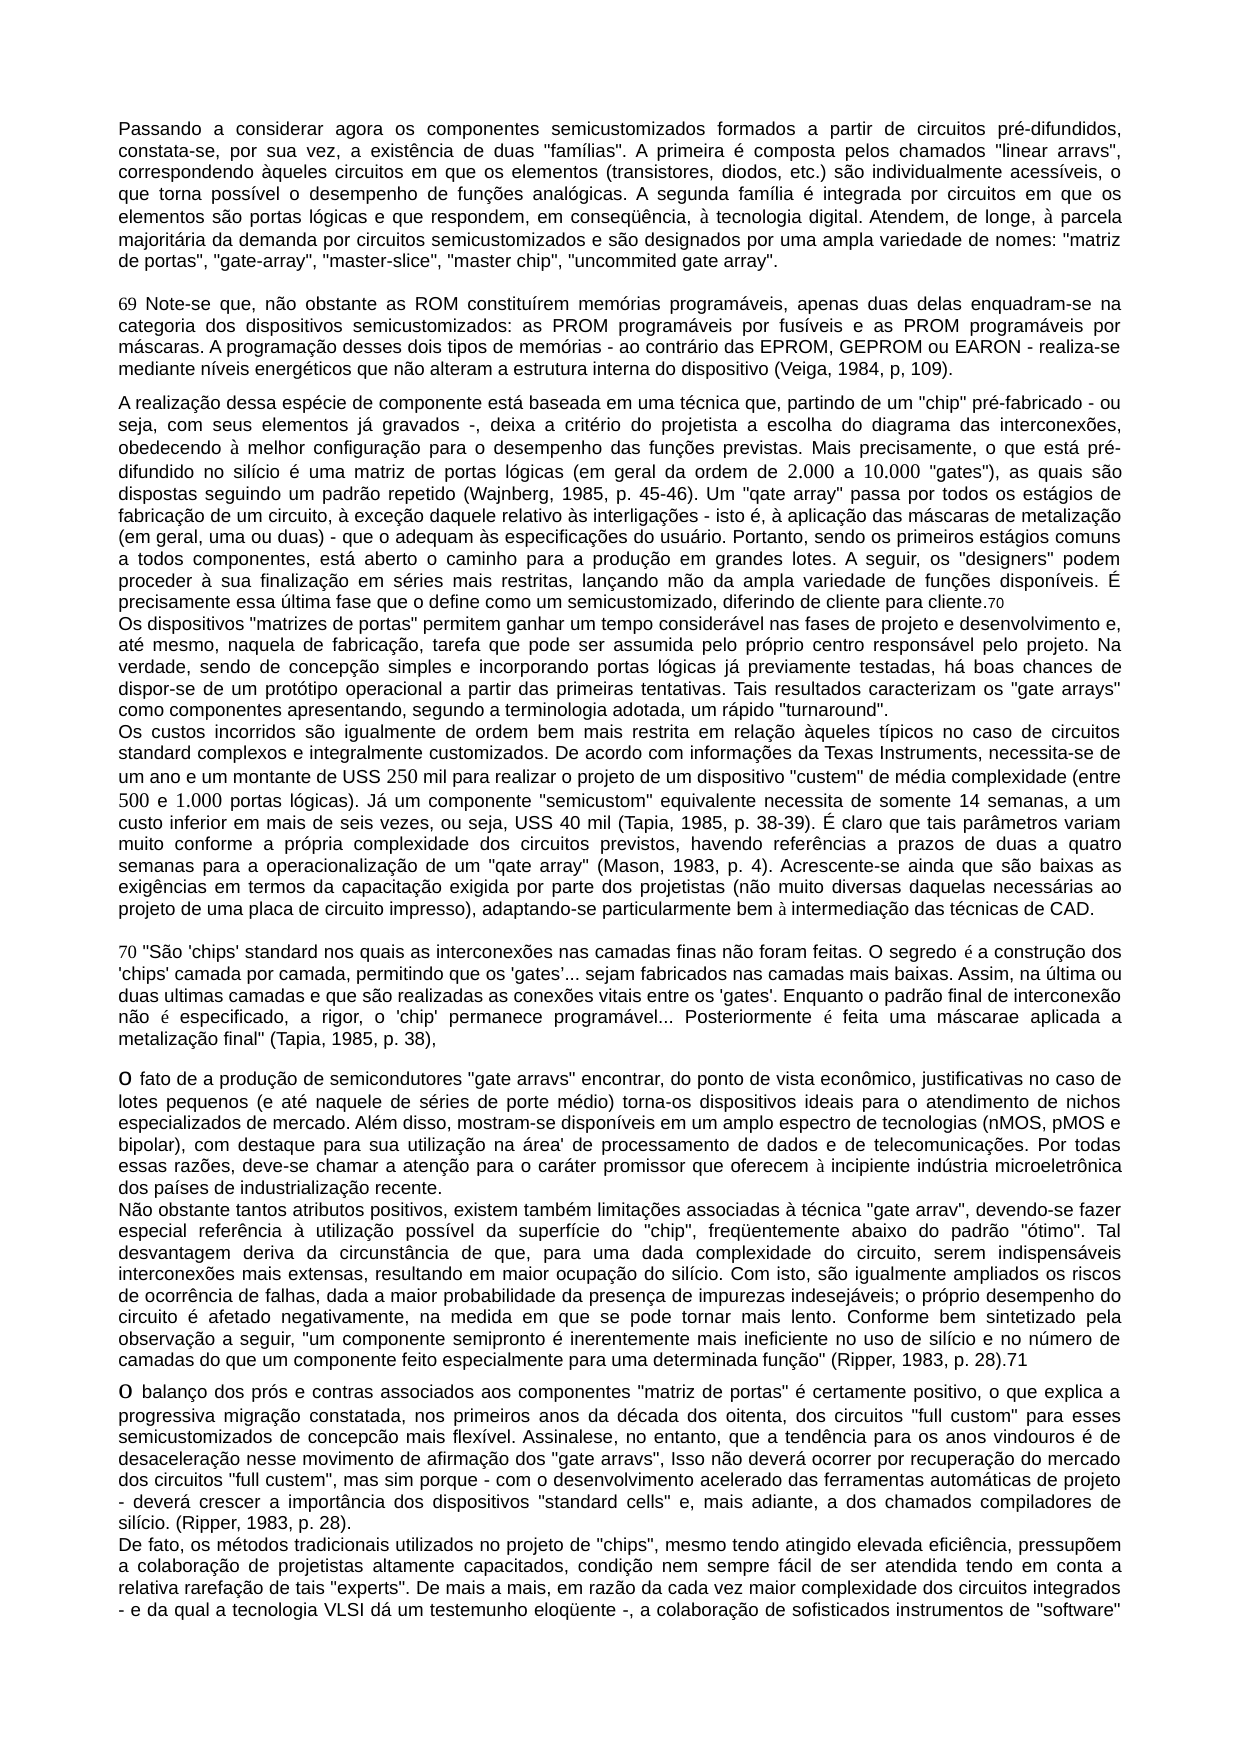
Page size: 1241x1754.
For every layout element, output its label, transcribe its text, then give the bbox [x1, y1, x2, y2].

text Passando a considerar agora os componentes semicustomizados formados a partir de circuitos pré-difundidos, constata-se, por sua vez, a existência de duas "famílias". A primeira é composta pelos chamados "linear arravs", correspondendo àqueles circuitos em que os elementos (transistores, diodos, etc.) são individualmente acessíveis, o que torna possível o desempenho de funções analógicas. A segunda família é integrada por circuitos em que os elementos são portas lógicas e que respondem, em conseqüência, à tecnologia digital. Atendem, de longe, à parcela majoritária da demanda por circuitos semicustomizados e são designados por uma ampla variedade de nomes: "matriz de portas", "gate-array", "master-slice", "master chip", "uncommited gate array". [118, 118, 1122, 272]
text Os custos incorridos são igualmente de ordem bem mais restrita em relação àqueles típicos no caso de circuitos standard complexos e integralmente customizados. De acordo com informações da Texas Instruments, necessita-se de um ano e um montante de USS 250 mil para realizar o projeto de um dispositivo "custem" de média complexidade (entre 500 e 1.000 portas lógicas). Já um componente "semicustom" equivalente necessita de somente 14 semanas, a um custo inferior em mais de seis vezes, ou seja, USS 40 mil (Tapia, 1985, p. 38-39). É claro que tais parâmetros variam muito conforme a própria complexidade dos circuitos previstos, havendo referências a prazos de duas a quatro semanas para a operacionalização de um "qate array" (Mason, 1983, p. 4). Acrescente-se ainda que são baixas as exigências em termos da capacitação exigida por parte dos projetistas (não muito diversas daquelas necessárias ao projeto de uma placa de circuito impresso), adaptando-se particularmente bem à intermediação das técnicas de CAD. [118, 720, 1122, 919]
text o fato de a produção de semicondutores "gate arravs" encontrar, do ponto de vista econômico, justificativas no caso de lotes pequenos (e até naquele de séries de porte médio) torna-os dispositivos ideais para o atendimento de nichos especializados de mercado. Além disso, mostram-se disponíveis em um amplo espectro de tecnologias (nMOS, pMOS e bipolar), com destaque para sua utilização na área' de processamento de dados e de telecomunicações. Por todas essas razões, deve-se chamar a atenção para o caráter promissor que oferecem à incipiente indústria microeletrônica dos países de industrialização recente. [118, 1062, 1122, 1198]
text o balanço dos prós e contras associados aos componentes "matriz de portas" é certamente positivo, o que explica a progressiva migração constatada, nos primeiros anos da década dos oitenta, dos circuitos "full custom" para esses semicustomizados de concepcão mais flexível. Assinalese, no entanto, que a tendência para os anos vindouros é de desaceleração nesse movimento de afirmação dos "gate arravs", Isso não deverá ocorrer por recuperação do mercado dos circuitos "full custem", mas sim porque - com o desenvolvimento acelerado das ferramentas automáticas de projeto - deverá crescer a importância dos dispositivos "standard cells" e, mais adiante, a dos chamados compiladores de silício. (Ripper, 1983, p. 28). [118, 1371, 1122, 1534]
text Não obstante tantos atributos positivos, existem também limitações associadas à técnica "gate arrav", devendo-se fazer especial referência à utilização possível da superfície do "chip", freqüentemente abaixo do padrão "ótimo". Tal desvantagem deriva da circunstância de que, para uma dada complexidade do circuito, serem indispensáveis interconexões mais extensas, resultando em maior ocupação do silício. Com isto, são igualmente ampliados os riscos de ocorrência de falhas, dada a maior probabilidade da presença de impurezas indesejáveis; o próprio desempenho do circuito é afetado negativamente, na medida em que se pode tornar mais lento. Conforme bem sintetizado pela observação a seguir, "um componente semipronto é inerentemente mais ineficiente no uso de silício e no número de camadas do que um componente feito especialmente para uma determinada função" (Ripper, 1983, p. 28).71 [118, 1198, 1122, 1371]
text A realização dessa espécie de componente está baseada em uma técnica que, partindo de um "chip" pré-fabricado - ou seja, com seus elementos já gravados -, deixa a critério do projetista a escolha do diagrama das interconexões, obedecendo à melhor configuração para o desempenho das funções previstas. Mais precisamente, o que está pré-difundido no silício é uma matriz de portas lógicas (em geral da ordem de 2.000 a 10.000 "gates"), as quais são dispostas seguindo um padrão repetido (Wajnberg, 1985, p. 45-46). Um "qate array" passa por todos os estágios de fabricação de um circuito, à exceção daquele relativo às interligações - isto é, à aplicação das máscaras de metalização (em geral, uma ou duas) - que o adequam às especificações do usuário. Portanto, sendo os primeiros estágios comuns a todos componentes, está aberto o caminho para a produção em grandes lotes. A seguir, os "designers" podem proceder à sua finalização em séries mais restritas, lançando mão da ampla variedade de funções disponíveis. É precisamente essa última fase que o define como um semicustomizado, diferindo de cliente para cliente.70 [118, 392, 1122, 613]
text 70 "São 'chips' standard nos quais as interconexões nas camadas finas não foram feitas. O segredo é a construção dos 'chips' camada por camada, permitindo que os 'gates’... sejam fabricados nas camadas mais baixas. Assim, na última ou duas ultimas camadas e que são realizadas as conexões vitais entre os 'gates'. Enquanto o padrão final de interconexão não é especificado, a rigor, o 'chip' permanece programável... Posteriormente é feita uma máscarae aplicada a metalização final" (Tapia, 1985, p. 38), [118, 941, 1122, 1049]
text Os dispositivos "matrizes de portas" permitem ganhar um tempo considerável nas fases de projeto e desenvolvimento e, até mesmo, naquela de fabricação, tarefa que pode ser assumida pelo próprio centro responsável pelo projeto. Na verdade, sendo de concepção simples e incorporando portas lógicas já previamente testadas, há boas chances de dispor-se de um protótipo operacional a partir das primeiras tentativas. Tais resultados caracterizam os "gate arrays" como componentes apresentando, segundo a terminologia adotada, um rápido "turnaround". [118, 613, 1122, 720]
text 69 Note-se que, não obstante as ROM constituírem memórias programáveis, apenas duas delas enquadram-se na categoria dos dispositivos semicustomizados: as PROM programáveis por fusíveis e as PROM programáveis por máscaras. A programação desses dois tipos de memórias - ao contrário das EPROM, GEPROM ou EARON - realiza-se mediante níveis energéticos que não alteram a estrutura interna do dispositivo (Veiga, 1984, p, 109). [118, 293, 1122, 379]
text De fato, os métodos tradicionais utilizados no projeto de "chips", mesmo tendo atingido elevada eficiência, pressupõem a colaboração de projetistas altamente capacitados, condição nem sempre fácil de ser atendida tendo em conta a relativa rarefação de tais "experts". De mais a mais, em razão da cada vez maior complexidade dos circuitos integrados - e da qual a tecnologia VLSI dá um testemunho eloqüente -, a colaboração de sofisticados instrumentos de "software" [118, 1534, 1122, 1620]
